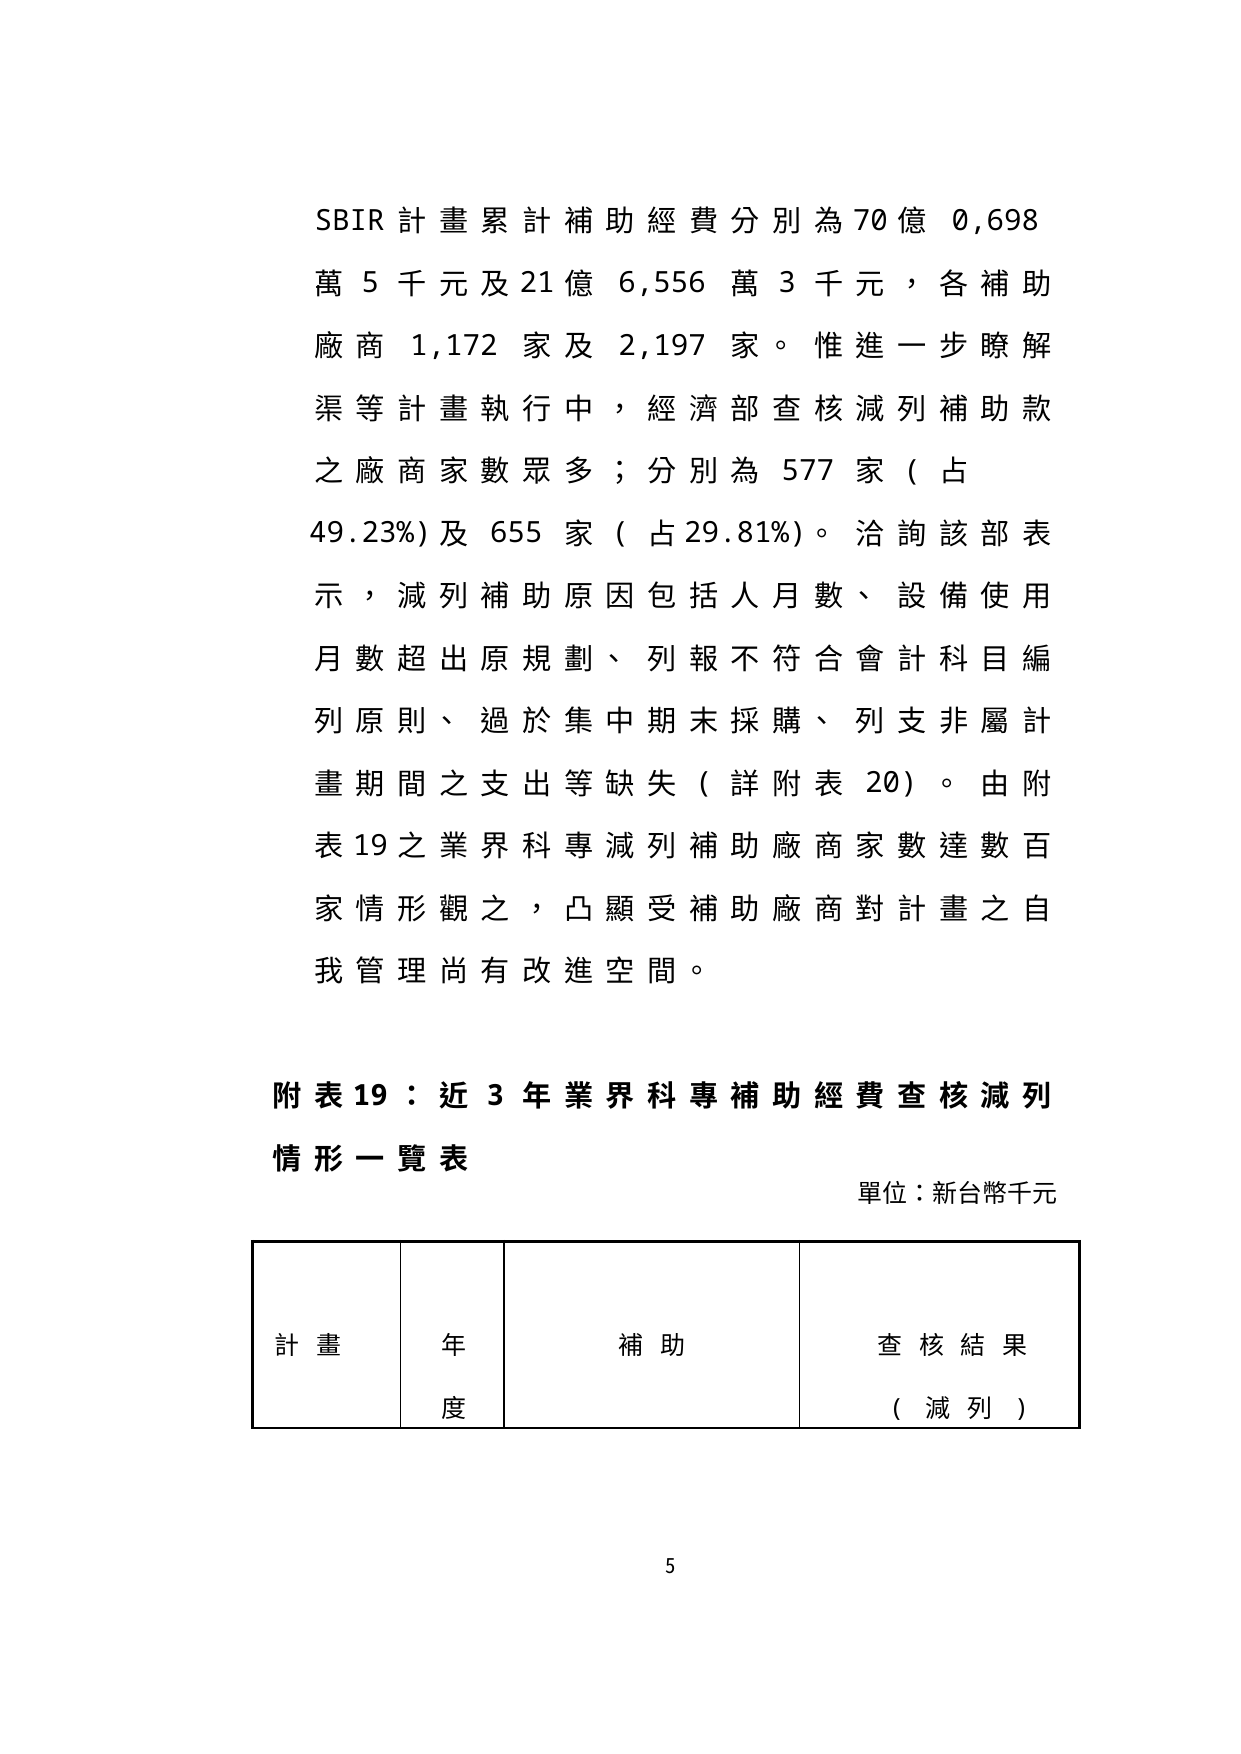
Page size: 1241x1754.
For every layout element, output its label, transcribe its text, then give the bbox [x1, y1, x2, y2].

table_header 補助 [505, 1243, 799, 1427]
text 單位：新台幣千元 [242, 1177, 1058, 1208]
text 附表19：近3年業界科專補助經費查核減列情形一覽表 [236, 1052, 1058, 1177]
text SBIR計畫累計補助經費分別為70億0,698萬5千元及21億6,556萬3千元，各補助廠商1,172家及2,197家。惟進一步瞭解渠等計畫執行中，經濟部查核減列補助款之廠商家數眾多；分別為577家(占49.23%)及655家(占29.81%)。洽詢該部表示，減列補助原因包括人月數、設備使用月數超出原規劃、列報不符合會計科目編列原則、過於集中期末採購、列支非屬計畫期間之支出等缺失(詳附表20)。由附表19之業界科專減列補助廠商家數達數百家情形觀之，凸顯受補助廠商對計畫之自我管理尚有改進空間。 [271, 177, 1058, 990]
table_header 查核結果(減列) [800, 1243, 1078, 1427]
table_header 計畫 [254, 1243, 400, 1427]
table_header 年度 [401, 1243, 503, 1427]
